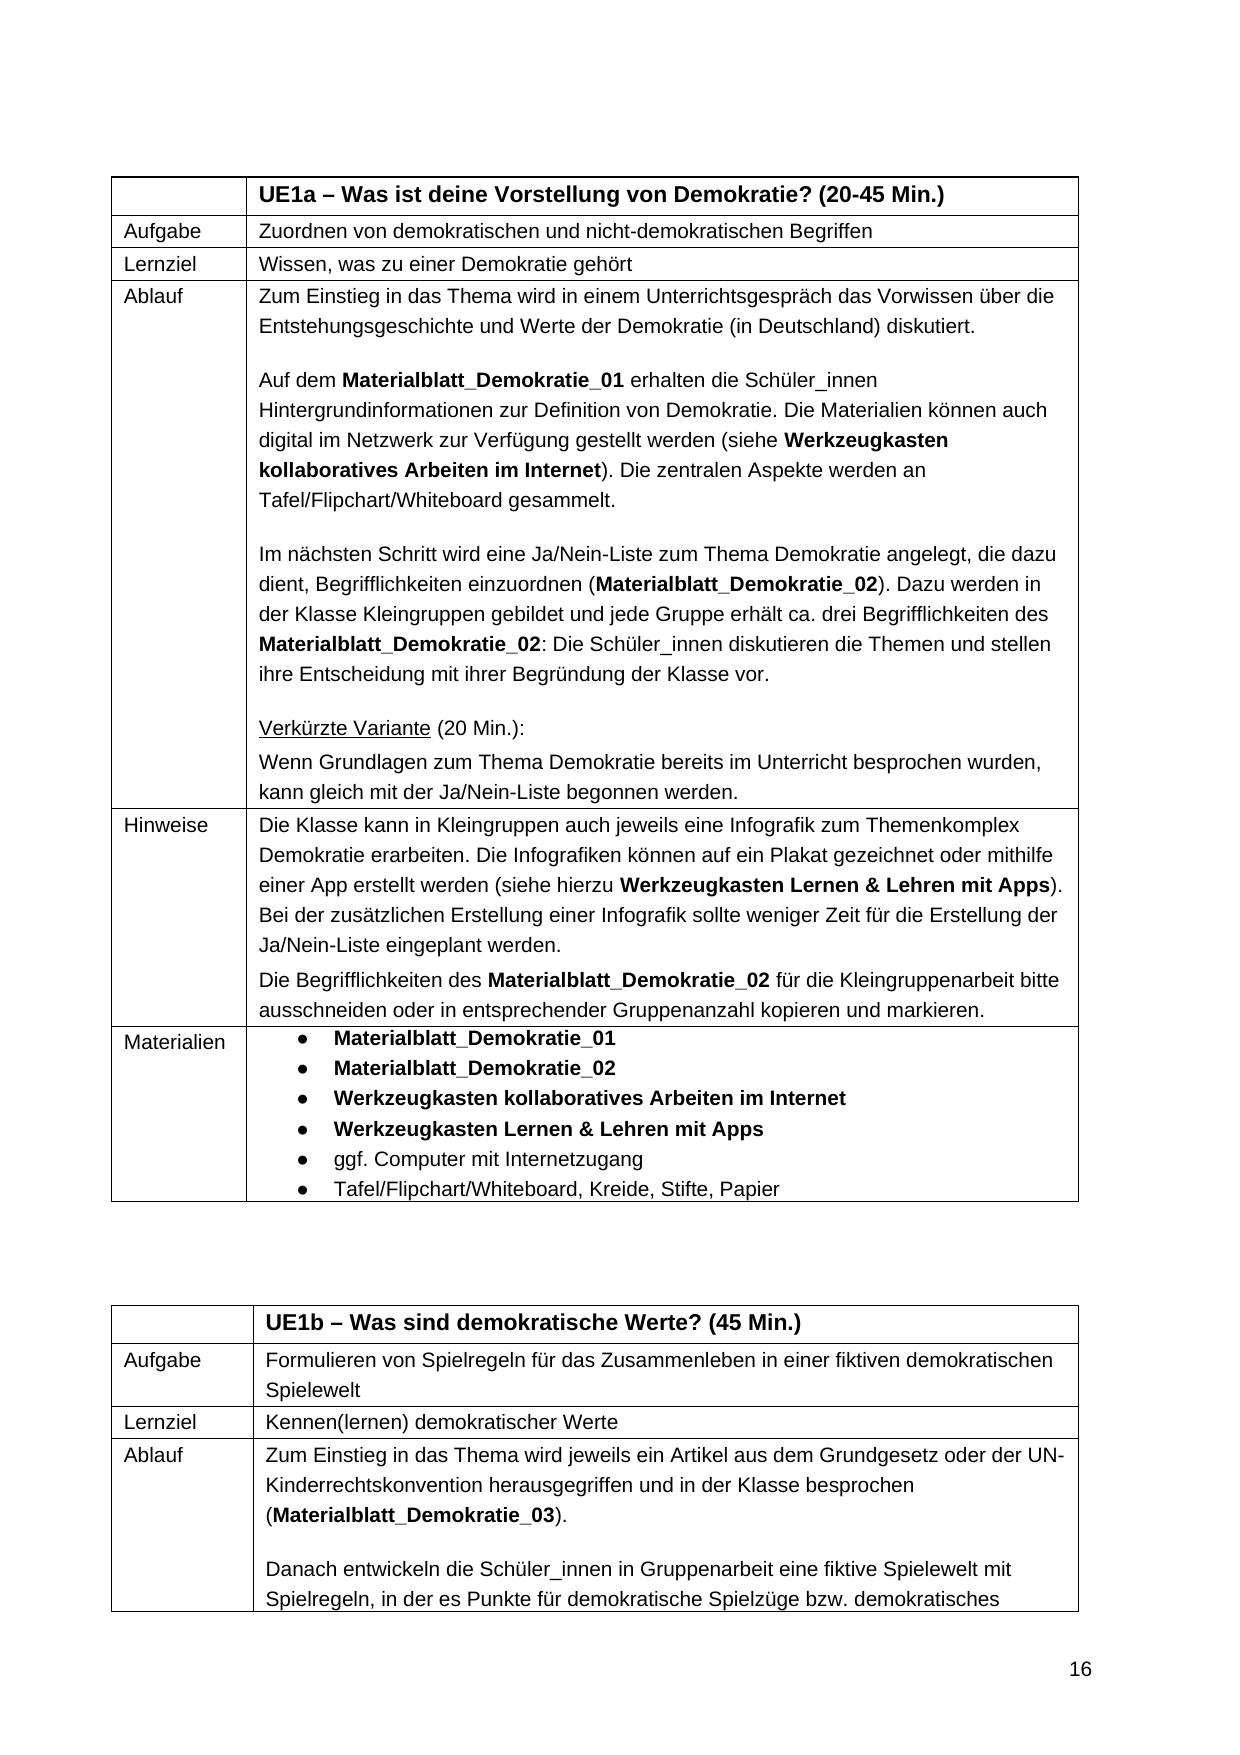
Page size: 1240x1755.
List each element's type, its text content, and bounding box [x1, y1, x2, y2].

table_cell Formulieren von Spielregeln für das Zusammenleben in einer fiktiven demokratischen Spielewelt [254, 1344, 1078, 1406]
table_cell Materialblatt_Demokratie_01 Materialblatt_Demokratie_02 Werkzeugkasten kollaboratives Arbeiten im Internet Werkzeugkasten Lernen & Lehren mit Apps ggf. Computer mit Internetzugang Tafel/Flipchart/Whiteboard, Kreide, Stifte, Papier [247, 1027, 1078, 1201]
table_cell Ablauf [112, 281, 246, 808]
table_header UE1b – Was sind demokratische Werte? (45 Min.) [254, 1306, 1078, 1343]
table_cell Materialien [112, 1027, 246, 1201]
table_cell Zum Einstieg in das Thema wird jeweils ein Artikel aus dem Grundgesetz oder der UN-Kinderrechtskonvention herausgegriffen und in der Klasse besprochen (Materialblatt_Demokratie_03). Danach entwickeln die Schüler_innen in Gruppenarbeit eine fiktive Spielewelt mit Spielregeln, in der es Punkte für demokratische Spielzüge bzw. demokratisches [254, 1439, 1078, 1611]
table_cell Hinweise [112, 809, 246, 1026]
table_cell Zum Einstieg in das Thema wird in einem Unterrichtsgespräch das Vorwissen über die Entstehungsgeschichte und Werte der Demokratie (in Deutschland) diskutiert. Auf dem Materialblatt_Demokratie_01 erhalten die Schüler_innen Hintergrundinformationen zur Definition von Demokratie. Die Materialien können auch digital im Netzwerk zur Verfügung gestellt werden (siehe Werkzeugkasten kollaboratives Arbeiten im Internet). Die zentralen Aspekte werden an Tafel/Flipchart/Whiteboard gesammelt. Im nächsten Schritt wird eine Ja/Nein-Liste zum Thema Demokratie angelegt, die dazu dient, Begrifflichkeiten einzuordnen (Materialblatt_Demokratie_02). Dazu werden in der Klasse Kleingruppen gebildet und jede Gruppe erhält ca. drei Begrifflichkeiten des Materialblatt_Demokratie_02: Die Schüler_innen diskutieren die Themen und stellen ihre Entscheidung mit ihrer Begründung der Klasse vor. Verkürzte Variante (20 Min.): Wenn Grundlagen zum Thema Demokratie bereits im Unterricht besprochen wurden, kann gleich mit der Ja/Nein-Liste begonnen werden. [247, 281, 1078, 808]
table_cell Die Klasse kann in Kleingruppen auch jeweils eine Infografik zum Themenkomplex Demokratie erarbeiten. Die Infografiken können auf ein Plakat gezeichnet oder mithilfe einer App erstellt werden (siehe hierzu Werkzeugkasten Lernen & Lehren mit Apps). Bei der zusätzlichen Erstellung einer Infografik sollte weniger Zeit für die Erstellung der Ja/Nein-Liste eingeplant werden. Die Begrifflichkeiten des Materialblatt_Demokratie_02 für die Kleingruppenarbeit bitte ausschneiden oder in entsprechender Gruppenanzahl kopieren und markieren. [247, 809, 1078, 1026]
table_header [112, 1306, 253, 1343]
table_cell Wissen, was zu einer Demokratie gehört [247, 248, 1078, 280]
table_cell Aufgabe [112, 1344, 253, 1406]
table_cell Lernziel [112, 1407, 253, 1438]
table_cell Zuordnen von demokratischen und nicht-demokratischen Begriffen [247, 216, 1078, 247]
table_header [112, 178, 246, 214]
table_cell Kennen(lernen) demokratischer Werte [254, 1407, 1078, 1438]
table_cell Lernziel [112, 248, 246, 280]
table_header UE1a – Was ist deine Vorstellung von Demokratie? (20-45 Min.) [247, 178, 1078, 214]
table_cell Aufgabe [112, 216, 246, 247]
table_cell Ablauf [112, 1439, 253, 1611]
